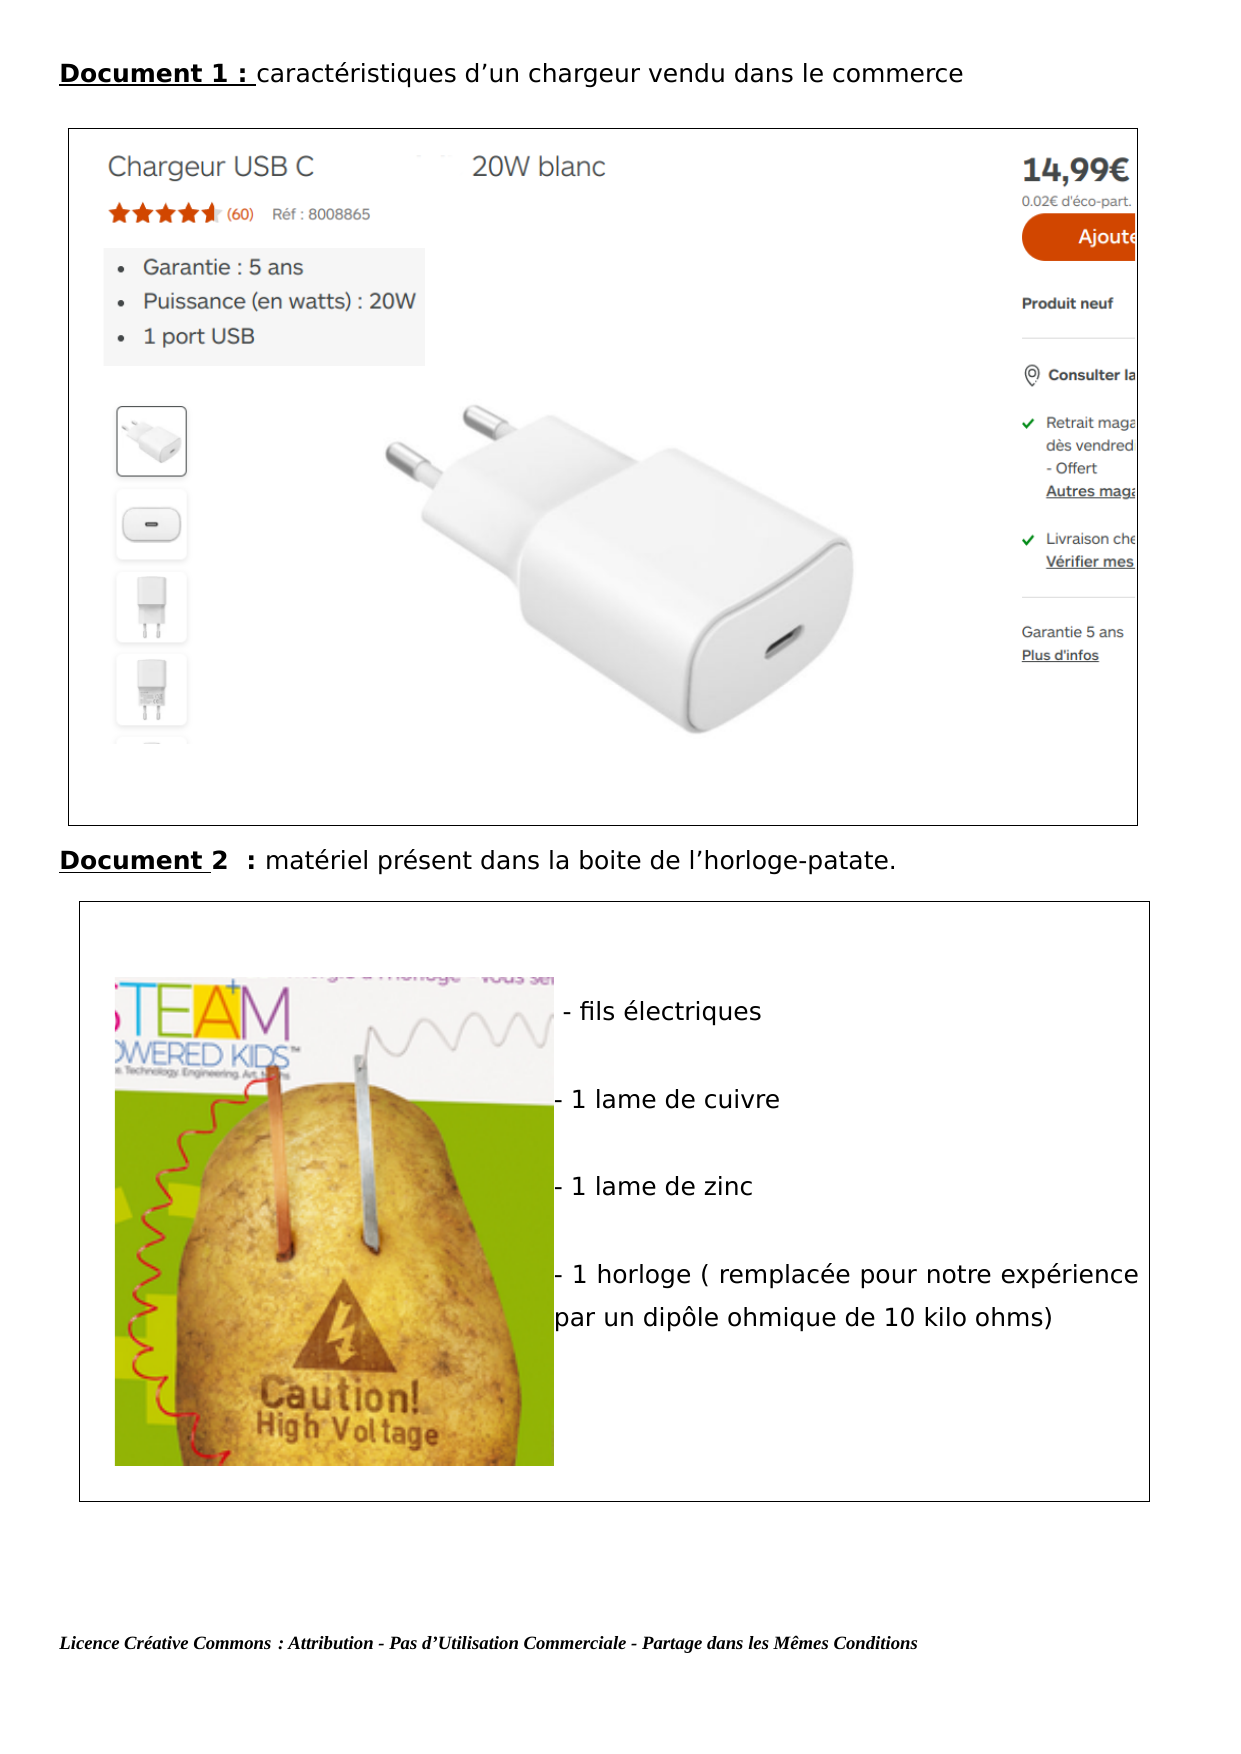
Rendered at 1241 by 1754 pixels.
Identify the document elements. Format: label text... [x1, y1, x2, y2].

text - fils électriques [554, 997, 1140, 1026]
picture [114, 977, 554, 1466]
text Document 2 : matériel présent dans la boite de l’horloge-patate. [59, 803, 1181, 876]
picture [87, 148, 1135, 744]
text [88, 1172, 114, 1201]
text - 1 horloge ( remplacée pour notre expérience par un dipôle ohmique de 10 kilo ohms) [554, 1260, 1140, 1333]
text Document 1 : caractéristiques d’un chargeur vendu dans le commerce [59, 59, 1181, 88]
text - 1 lame de zinc [554, 1172, 1140, 1201]
text [88, 997, 114, 1026]
text [88, 1260, 114, 1333]
text - 1 lame de cuivre [554, 1085, 1140, 1114]
text [88, 1085, 114, 1114]
